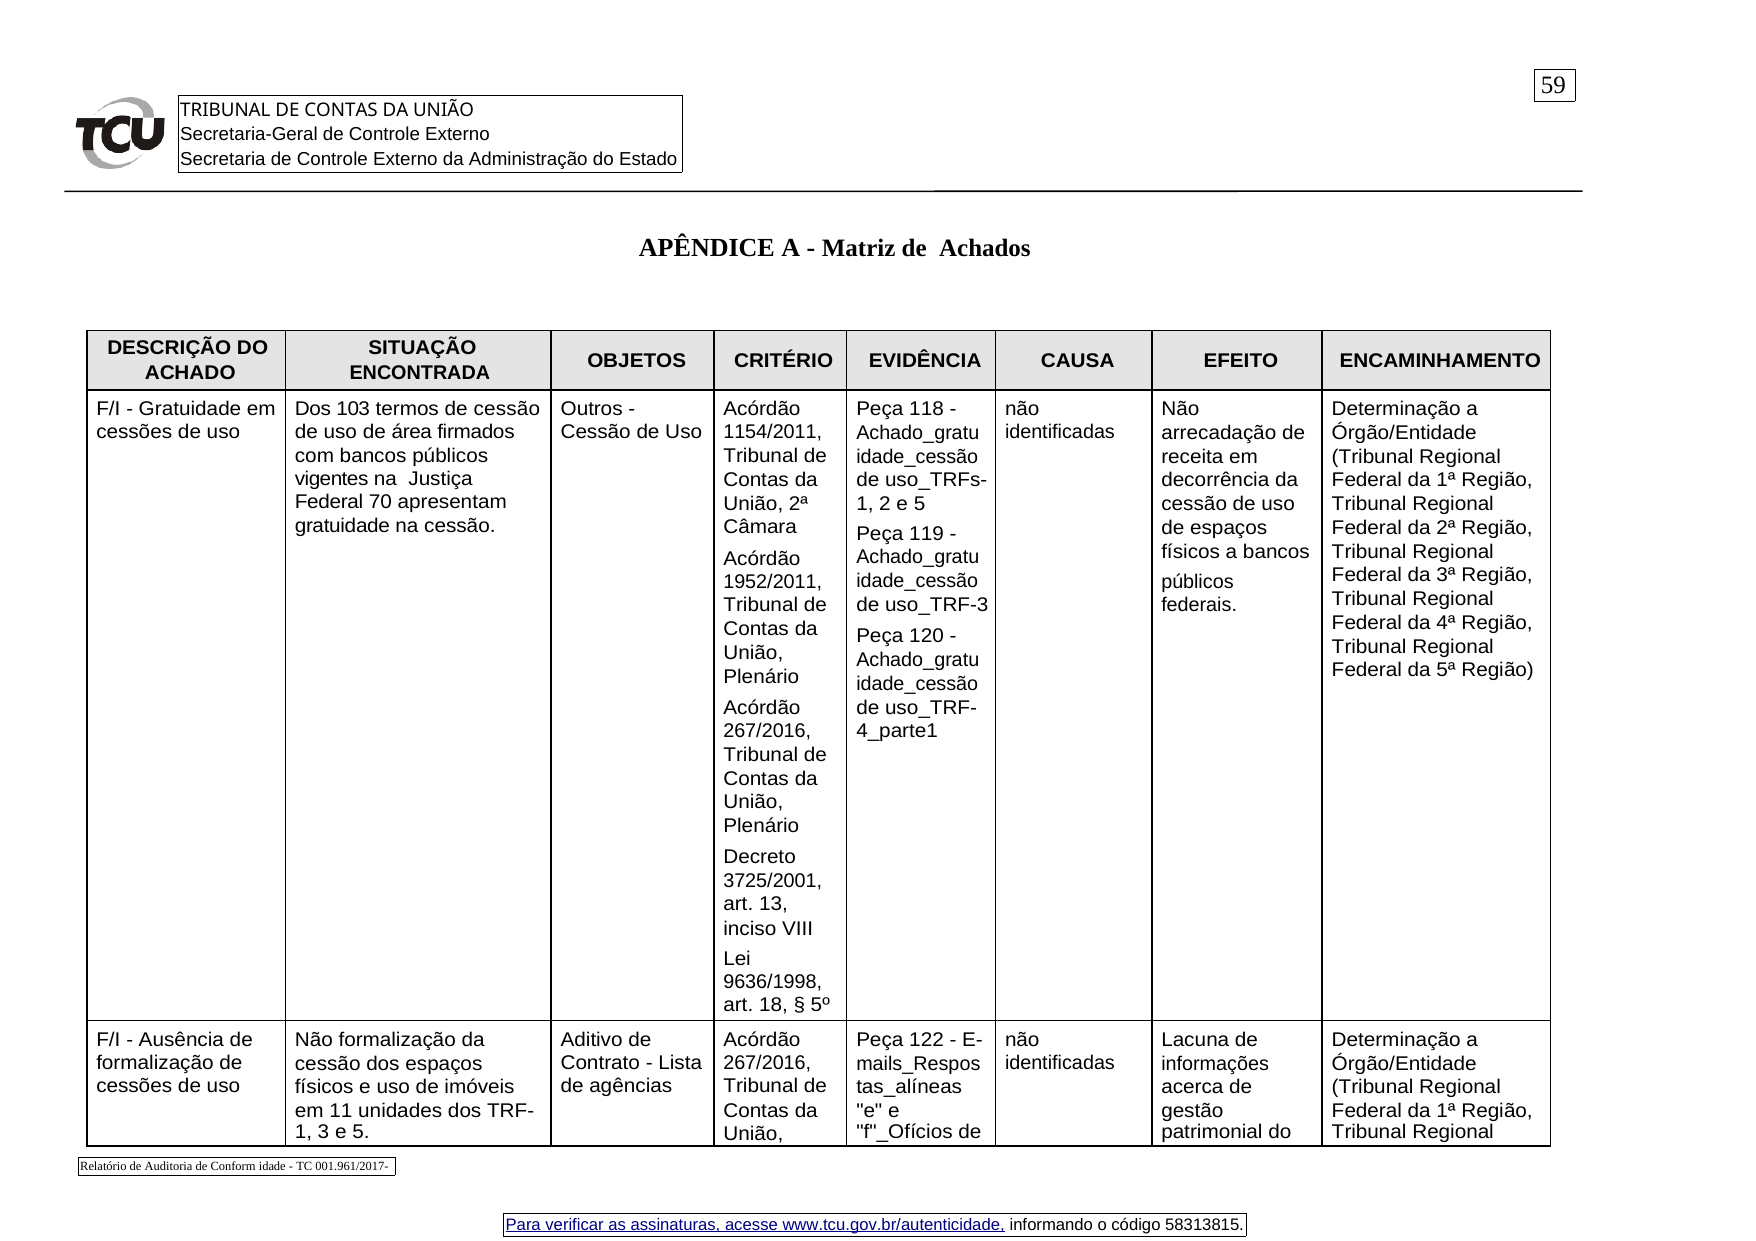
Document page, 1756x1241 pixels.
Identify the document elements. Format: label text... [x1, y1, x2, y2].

table_cell Determinação a Órgão/Entidade (Tribunal Regional Federal da 1ª Região, Tribunal Regional [1323, 1021, 1550, 1145]
table_cell Acórdão 267/2016, Tribunal de Contas da União, [715, 1021, 846, 1145]
table_cell Lacuna de informações acerca de gestão patrimonial do [1153, 1021, 1321, 1145]
table_cell Dos 103 termos de cessão de uso de área firmados com bancos públicos vigentes na Justiça Federal 70 apresentam gratuidade na cessão. [286, 391, 550, 1019]
table_header OBJETOS [552, 331, 713, 389]
table_header CRITÉRIO [715, 331, 846, 389]
picture [75, 97, 165, 169]
table_cell F/I - Gratuidade em cessões de uso [88, 391, 285, 1019]
table_header EVIDÊNCIA [847, 331, 995, 389]
table_cell não identificadas [996, 391, 1151, 1019]
table_cell não identificadas [996, 1021, 1151, 1145]
table_cell Aditivo de Contrato - Lista de agências [552, 1021, 713, 1145]
text APÊNDICE A - Matriz de Achados [347, 232, 1323, 262]
table_cell Peça 118 - Achado_gratu idade_cessão de uso_TRFs- 1, 2 e 5 Peça 119 - Achado_gratu idade_cessão de uso_TRF-3 Peça 120 - Achado_gratu idade_cessão de uso_TRF- 4_parte1 [847, 391, 995, 1019]
table_header DESCRIÇÃO DO ACHADO [88, 331, 285, 389]
table_header SITUAÇÃO ENCONTRADA [286, 331, 550, 389]
table_cell Não formalização da cessão dos espaços físicos e uso de imóveis em 11 unidades dos TRF- 1, 3 e 5. [286, 1021, 550, 1145]
table_header CAUSA [996, 331, 1151, 389]
table_cell F/I - Ausência de formalização de cessões de uso [88, 1021, 285, 1145]
table_cell Determinação a Órgão/Entidade (Tribunal Regional Federal da 1ª Região, Tribunal Regional Federal da 2ª Região, Tribunal Regional Federal da 3ª Região, Tribunal Regional Federal da 4ª Região, Tribunal Regional Federal da 5ª Região) [1323, 391, 1550, 1019]
table_cell Peça 122 - E- mails_Respos tas_alíneas "e" e "f"_Ofícios de [847, 1021, 995, 1145]
table_header ENCAMINHAMENTO [1323, 331, 1550, 389]
table_cell Acórdão 1154/2011, Tribunal de Contas da União, 2ª Câmara Acórdão 1952/2011, Tribunal de Contas da União, Plenário Acórdão 267/2016, Tribunal de Contas da União, Plenário Decreto 3725/2001, art. 13, inciso VIII Lei 9636/1998, art. 18, § 5º [715, 391, 846, 1019]
table_header EFEITO [1153, 331, 1321, 389]
table_cell Não arrecadação de receita em decorrência da cessão de uso de espaços físicos a bancos públicos federais. [1153, 391, 1321, 1019]
table_cell Outros - Cessão de Uso [552, 391, 713, 1019]
